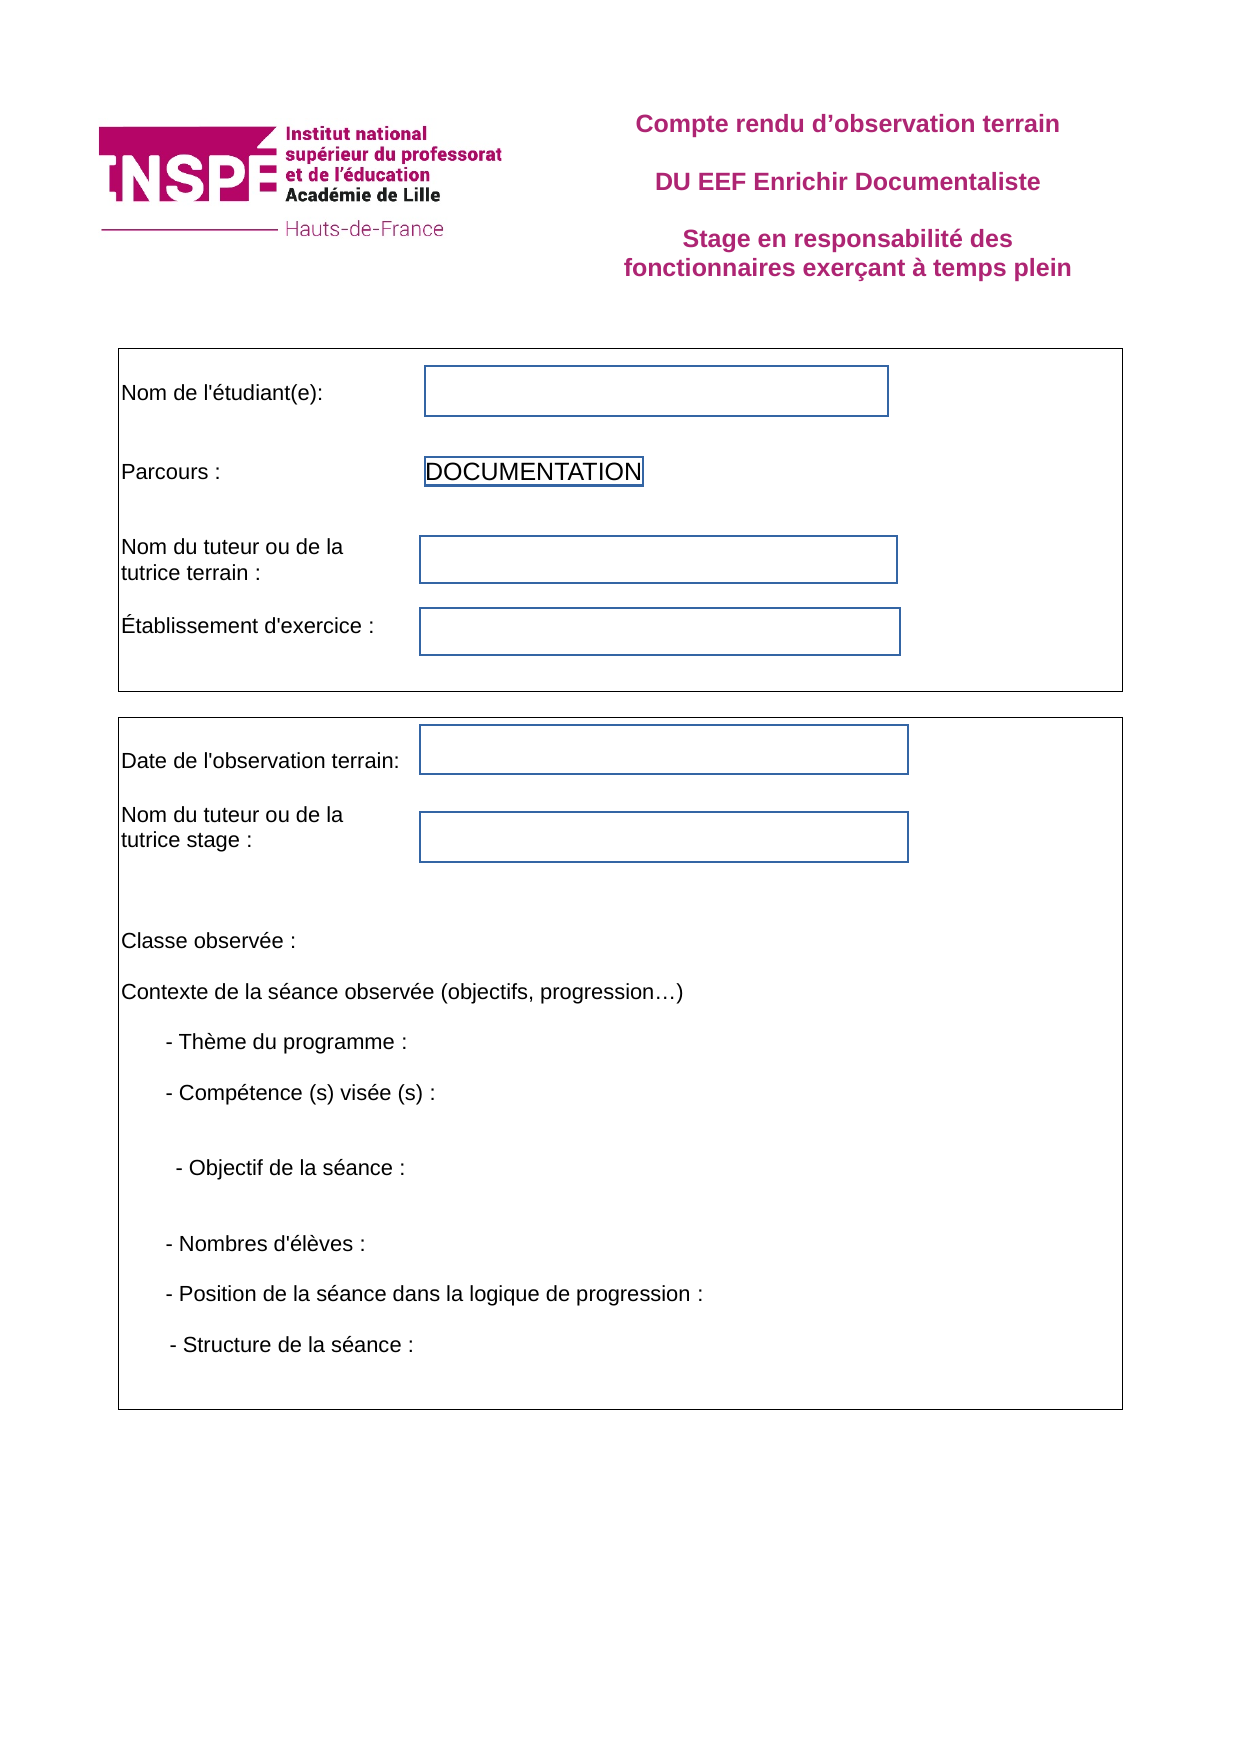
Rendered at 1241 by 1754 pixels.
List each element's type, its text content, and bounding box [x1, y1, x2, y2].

text - Objectif de la séance : [119, 1152, 1122, 1180]
text Parcours : [119, 456, 424, 484]
text Nom de l'étudiant(e): [119, 377, 424, 405]
text [909, 825, 1122, 853]
text [909, 746, 1122, 773]
text [889, 377, 1122, 405]
text Classe observée : [119, 926, 1122, 953]
text - Structure de la séance : [119, 1329, 1122, 1357]
text - Compétence (s) visée (s) : [119, 1077, 1122, 1105]
text Stage en responsabilité des fonctionnaires exerçant à temps plein [619, 224, 1077, 282]
text tutrice terrain : [119, 557, 1122, 585]
text - Thème du programme : [119, 1026, 1122, 1054]
text [901, 611, 1122, 639]
picture [97, 118, 502, 242]
text Compte rendu d’observation terrain [619, 109, 1077, 138]
text Nom du tuteur ou de la [119, 799, 1122, 825]
text [644, 456, 1122, 484]
text DU EEF Enrichir Documentaliste [619, 167, 1077, 196]
text Date de l'observation terrain: [119, 746, 419, 773]
text - Nombres d'élèves : [119, 1228, 1122, 1256]
text - Position de la séance dans la logique de progression : [119, 1278, 1122, 1306]
text Établissement d'exercice : [119, 611, 419, 639]
text Nom du tuteur ou de la [119, 532, 1122, 557]
text tutrice stage : [119, 825, 419, 853]
text Contexte de la séance observée (objectifs, progression…) [119, 976, 1122, 1004]
